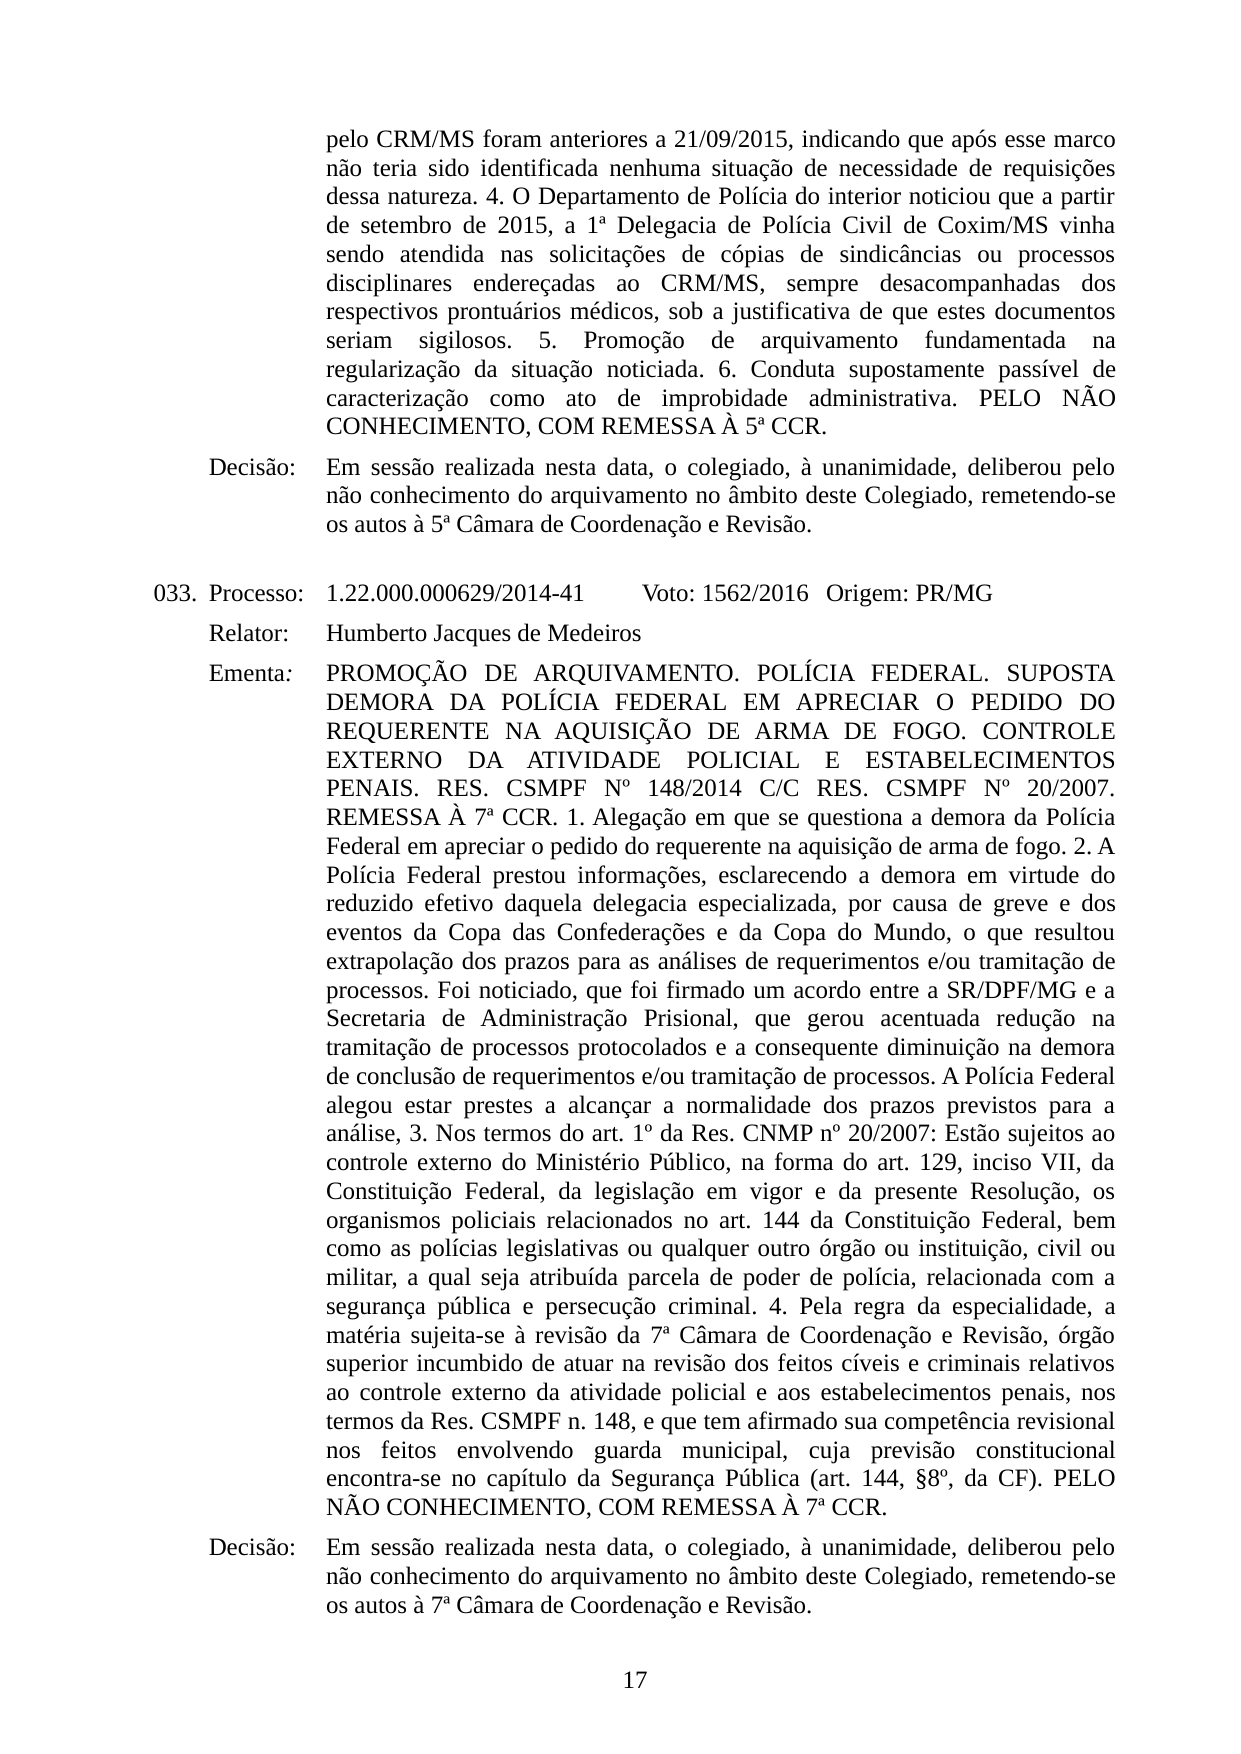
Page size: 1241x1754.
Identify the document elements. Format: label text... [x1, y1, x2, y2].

table_cell PROMOÇÃO DE ARQUIVAMENTO. POLÍCIA FEDERAL. SUPOSTA DEMORA DA POLÍCIA FEDERAL EM APRECIAR O PEDIDO DO REQUERENTE NA AQUISIÇÃO DE ARMA DE FOGO. CONTROLE EXTERNO DA ATIVIDADE POLICIAL E ESTABELECIMENTOS PENAIS. RES. CSMPF Nº 148/2014 C/C RES. CSMPF Nº 20/2007. REMESSA À 7ª CCR. 1. Alegação em que se questiona a demora da Polícia Federal em apreciar o pedido do requerente na aquisição de arma de fogo. 2. A Polícia Federal prestou informações, esclarecendo a demora em virtude do reduzido efetivo daquela delegacia especializada, por causa de greve e dos eventos da Copa das Confederações e da Copa do Mundo, o que resultou extrapolação dos prazos para as análises de requerimentos e/ou tramitação de processos. Foi noticiado, que foi firmado um acordo entre a SR/DPF/MG e a Secretaria de Administração Prisional, que gerou acentuada redução na tramitação de processos protocolados e a consequente diminuição na demora de conclusão de requerimentos e/ou tramitação de processos. A Polícia Federal alegou estar prestes a alcançar a normalidade dos prazos previstos para a análise, 3. Nos termos do art. 1º da Res. CNMP nº 20/2007: Estão sujeitos ao controle externo do Ministério Público, na forma do art. 129, inciso VII, da Constituição Federal, da legislação em vigor e da presente Resolução, os organismos policiais relacionados no art. 144 da Constituição Federal, bem como as polícias legislativas ou qualquer outro órgão ou instituição, civil ou militar, a qual seja atribuída parcela de poder de polícia, relacionada com a segurança pública e persecução criminal. 4. Pela regra da especialidade, a matéria sujeita-se à revisão da 7ª Câmara de Coordenação e Revisão, órgão superior incumbido de atuar na revisão dos feitos cíveis e criminais relativos ao controle externo da atividade policial e aos estabelecimentos penais, nos termos da Res. CSMPF n. 148, e que tem afirmado sua competência revisional nos feitos envolvendo guarda municipal, cuja previsão constitucional encontra-se no capítulo da Segurança Pública (art. 144, §8º, da CF). PELO NÃO CONHECIMENTO, COM REMESSA À 7ª CCR. [320, 653, 1122, 1527]
table_cell [148, 118, 203, 446]
table_cell Em sessão realizada nesta data, o colegiado, à unanimidade, deliberou pelo não conhecimento do arquivamento no âmbito deste Colegiado, remetendo-se os autos à 5ª Câmara de Coordenação e Revisão. [320, 446, 1122, 543]
table_cell Em sessão realizada nesta data, o colegiado, à unanimidade, deliberou pelo não conhecimento do arquivamento no âmbito deste Colegiado, remetendo-se os autos à 7ª Câmara de Coordenação e Revisão. [320, 1527, 1122, 1624]
table_cell [148, 613, 203, 653]
table_cell Decisão: [203, 1527, 320, 1624]
table_cell [148, 1527, 203, 1624]
table_header Voto: 1562/2016 [636, 572, 820, 612]
table_cell Relator: [203, 613, 320, 653]
table_cell [148, 446, 203, 543]
table_cell pelo CRM/MS foram anteriores a 21/09/2015, indicando que após esse marco não teria sido identificada nenhuma situação de necessidade de requisições dessa natureza. 4. O Departamento de Polícia do interior noticiou que a partir de setembro de 2015, a 1ª Delegacia de Polícia Civil de Coxim/MS vinha sendo atendida nas solicitações de cópias de sindicâncias ou processos disciplinares endereçadas ao CRM/MS, sempre desacompanhadas dos respectivos prontuários médicos, sob a justificativa de que estes documentos seriam sigilosos. 5. Promoção de arquivamento fundamentada na regularização da situação noticiada. 6. Conduta supostamente passível de caracterização como ato de improbidade administrativa. PELO NÃO CONHECIMENTO, COM REMESSA À 5ª CCR. [320, 118, 1122, 446]
table_cell Decisão: [203, 446, 320, 543]
table_header 033. [148, 572, 203, 612]
table_cell [203, 118, 320, 446]
table_header 1.22.000.000629/2014-41 [320, 572, 636, 612]
table_cell Ementa: [203, 653, 320, 1527]
table_cell [148, 653, 203, 1527]
table_header Origem: PR/MG [820, 572, 1122, 612]
table_cell Humberto Jacques de Medeiros [320, 613, 1122, 653]
table_header Processo: [203, 572, 320, 612]
